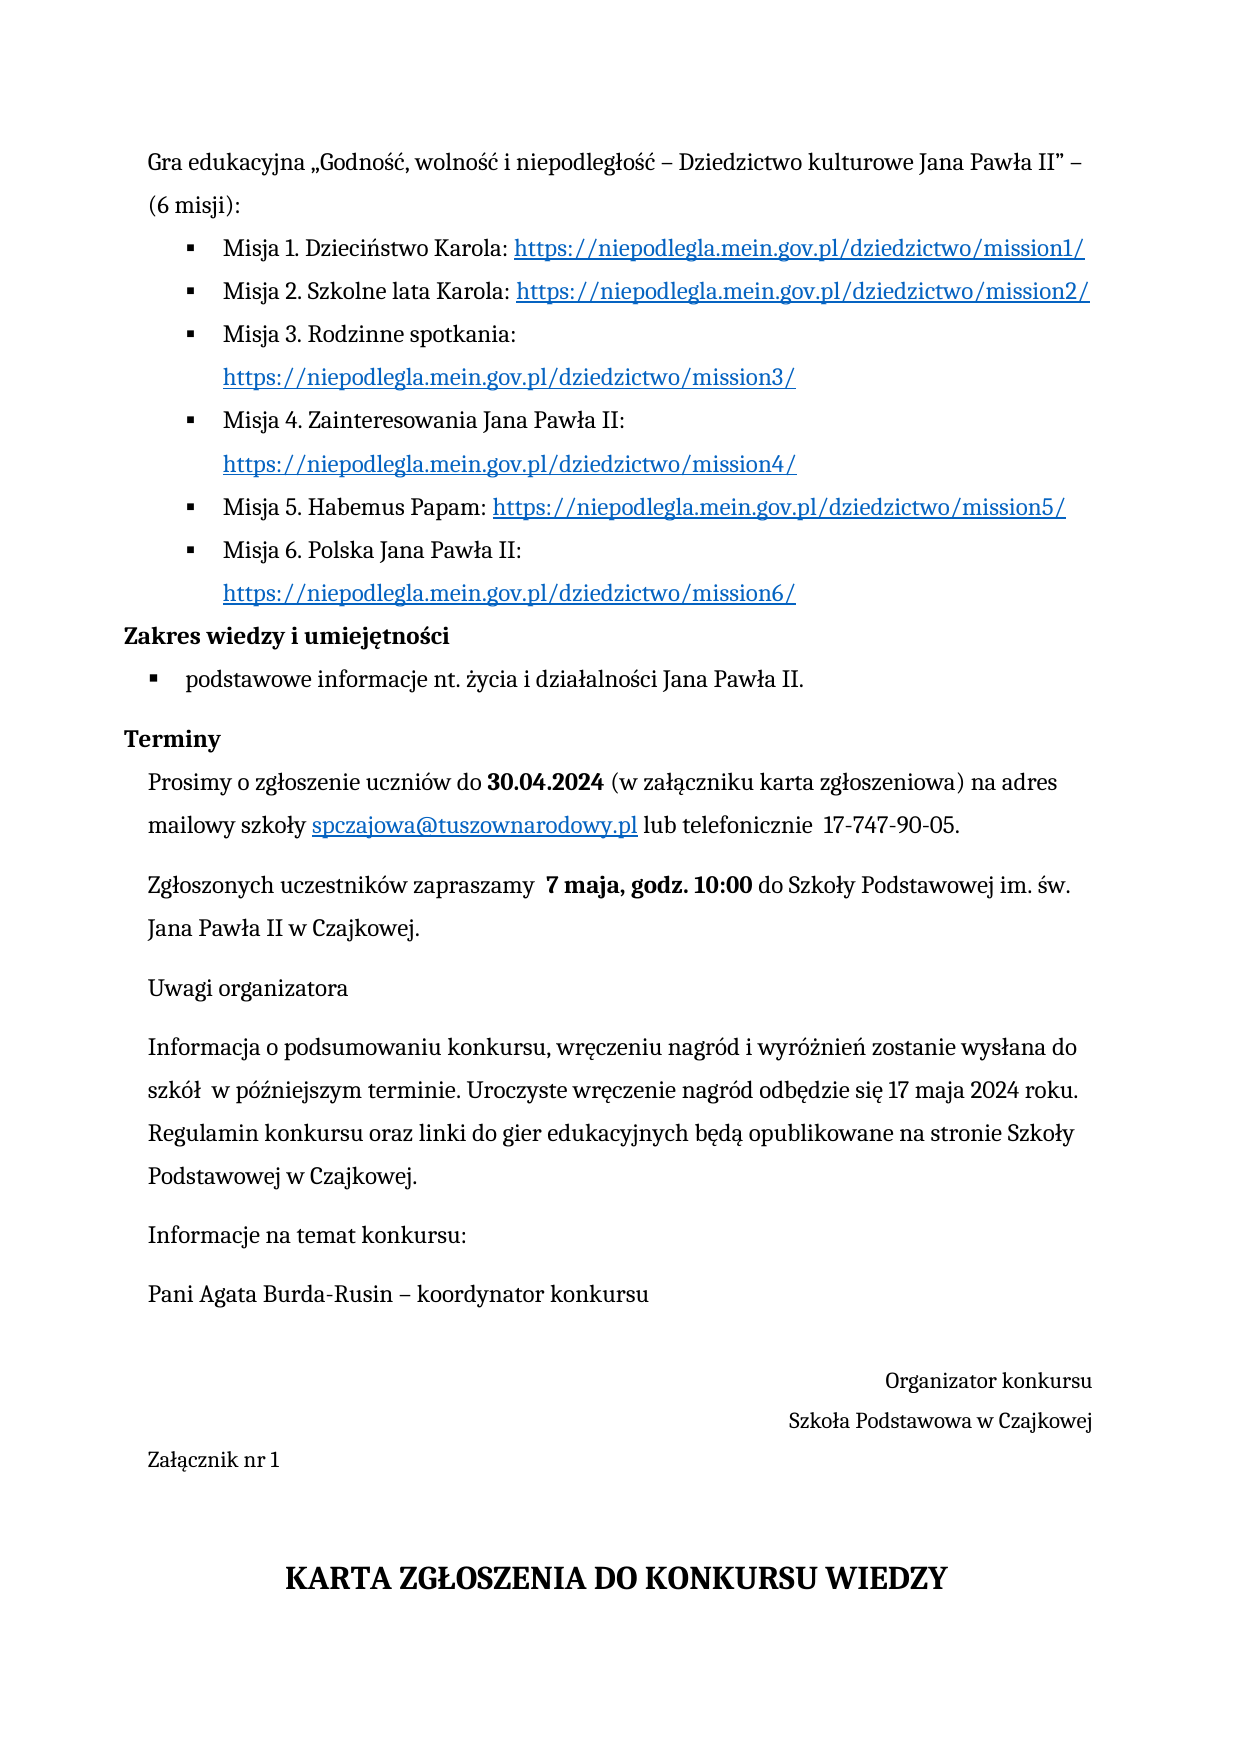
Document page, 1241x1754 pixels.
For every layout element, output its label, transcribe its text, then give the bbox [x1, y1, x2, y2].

text Załącznik nr 1 [148, 1447, 1093, 1473]
list Misja 1. Dzieciństwo Karola: https://niepodlegla.mein.gov.pl/dziedzictwo/mission1/ [185, 234, 1093, 263]
list Misja 5. Habemus Papam: https://niepodlegla.mein.gov.pl/dziedzictwo/mission5/ [185, 493, 1093, 521]
text Terminy [124, 725, 1093, 754]
text Organizator konkursu [148, 1368, 1093, 1394]
text Pani Agata Burda-Rusin – koordynator konkursu [148, 1279, 1093, 1308]
list Misja 2. Szkolne lata Karola: https://niepodlegla.mein.gov.pl/dziedzictwo/mission2/ [185, 277, 1093, 306]
list Misja 6. Polska Jana Pawła II: https://niepodlegla.mein.gov.pl/dziedzictwo/mission6/ [185, 536, 1093, 608]
list podstawowe informacje nt. życia i działalności Jana Pawła II. [148, 665, 1093, 694]
text Gra edukacyjna „Godność, wolność i niepodległość – Dziedzictwo kulturowe Jana Pawła II” – (6 misji): [148, 148, 1093, 219]
text Szkoła Podstawowa w Czajkowej [148, 1408, 1093, 1434]
text Uwagi organizatora [148, 974, 1093, 1003]
list Misja 3. Rodzinne spotkania: https://niepodlegla.mein.gov.pl/dziedzictwo/mission3/ [185, 320, 1093, 392]
text KARTA ZGŁOSZENIA DO KONKURSU WIEDZY [148, 1559, 1093, 1598]
text Zakres wiedzy i umiejętności [124, 622, 1093, 651]
list Misja 4. Zainteresowania Jana Pawła II: https://niepodlegla.mein.gov.pl/dziedzictwo/mission4/ [185, 406, 1093, 478]
text Informacje na temat konkursu: [148, 1221, 1093, 1249]
text Zgłoszonych uczestników zapraszamy 7 maja, godz. 10:00 do Szkoły Podstawowej im. św. Jana Pawła II w Czajkowej. [148, 871, 1093, 943]
text Prosimy o zgłoszenie uczniów do 30.04.2024 (w załączniku karta zgłoszeniowa) na adres mailowy szkoły spczajowa@tuszownarodowy.pl lub telefonicznie 17-747-90-05. [148, 768, 1093, 840]
text Informacja o podsumowaniu konkursu, wręczeniu nagród i wyróżnień zostanie wysłana do szkół w późniejszym terminie. Uroczyste wręczenie nagród odbędzie się 17 maja 2024 roku. Regulamin konkursu oraz linki do gier edukacyjnych będą opublikowane na stronie Szkoły Podstawowej w Czajkowej. [148, 1033, 1093, 1191]
